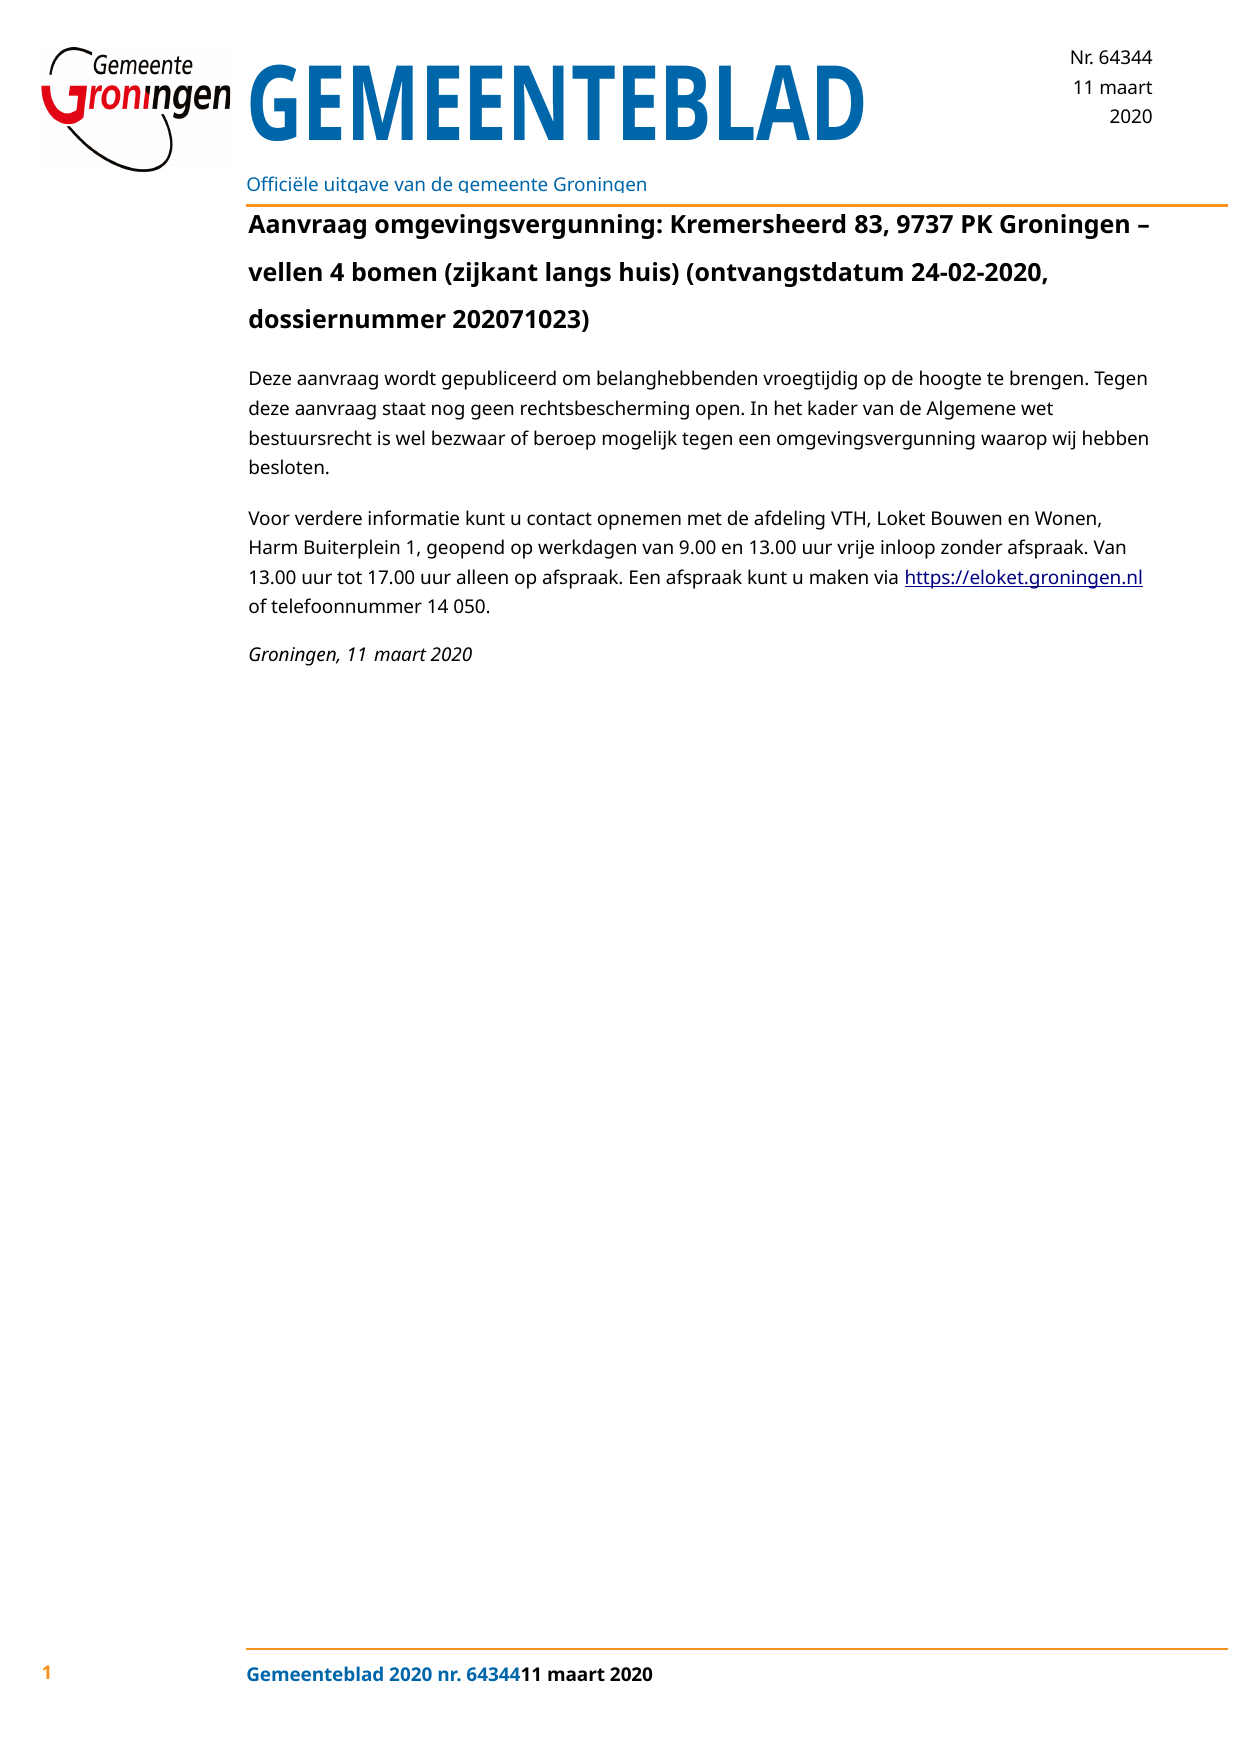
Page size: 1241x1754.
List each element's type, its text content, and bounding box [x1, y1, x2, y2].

text Groningen, 11 maart 2020 [248, 641, 1152, 667]
text Deze aanvraag wordt gepubliceerd om belanghebbenden vroegtijdig op de hoogte te brengen. Tegen deze aanvraag staat nog geen rechtsbescherming open. In het kader van de Algemene wet bestuursrecht is wel bezwaar of beroep mogelijk tegen een omgevingsvergunning waarop wij hebben besloten. [248, 366, 1152, 480]
picture [41, 47, 231, 172]
text Aanvraag omgevingsvergunning: Kremersheerd 83, 9737 PK Groningen – vellen 4 bomen (zijkant langs huis) (ontvangstdatum 24-02-2020, dossiernummer 202071023) [248, 207, 1152, 336]
text Voor verdere informatie kunt u contact opnemen met de afdeling VTH, Loket Bouwen en Wonen, Harm Buiterplein 1, geopend op werkdagen van 9.00 en 13.00 uur vrije inloop zonder afspraak. Van 13.00 uur tot 17.00 uur alleen op afspraak. Een afspraak kunt u maken via https://eloket.groningen.nl of telefoonnummer 14 050. [248, 505, 1152, 619]
